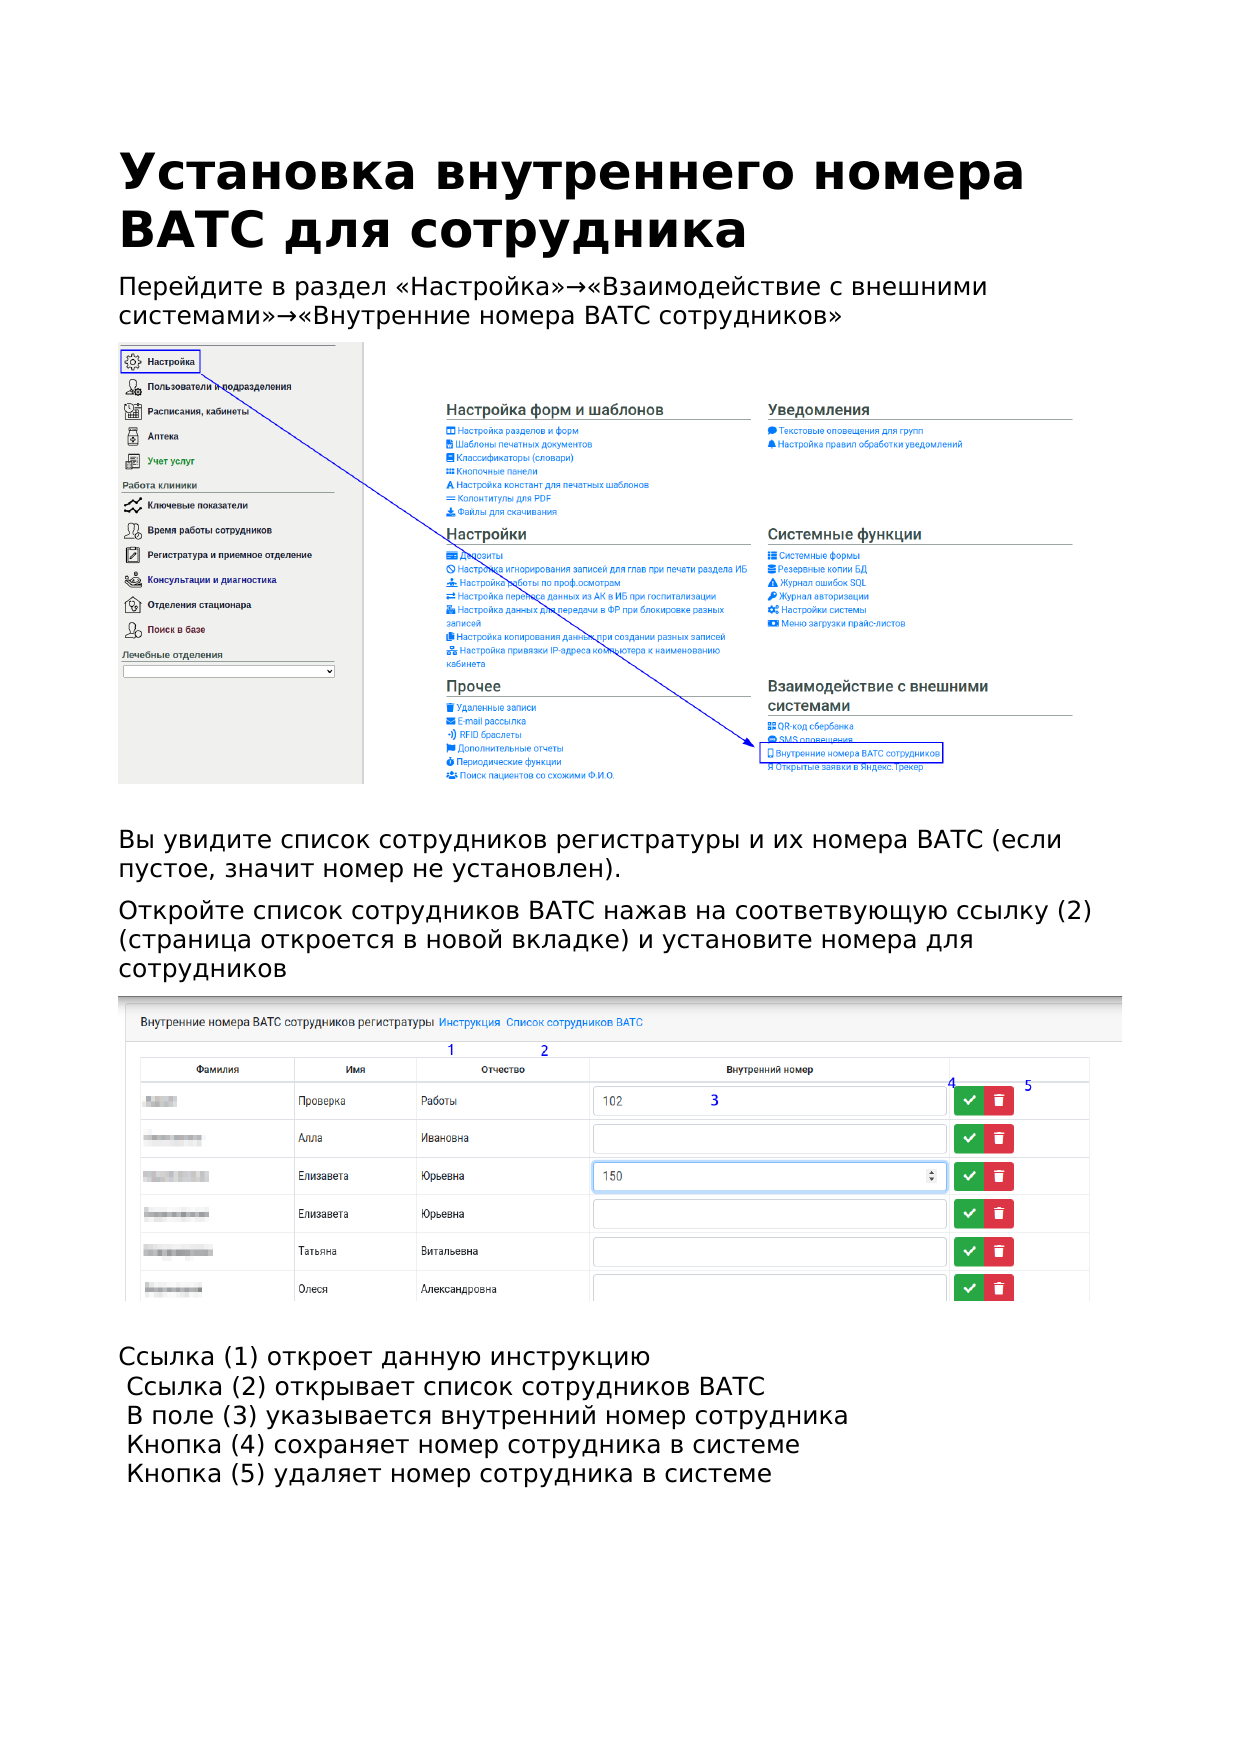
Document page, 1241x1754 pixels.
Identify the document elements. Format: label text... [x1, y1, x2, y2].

picture [118, 996, 1123, 1301]
text Вы увидите список сотрудников регистратуры и их номера ВАТС (если пустое, значит номер не установлен). [118, 825, 1122, 883]
subtitle Установка внутреннего номера ВАТС для сотрудника [118, 143, 1122, 259]
text Ссылка (1) откроет данную инструкцию Ссылка (2) открывает список сотрудников ВАТС В поле (3) указывается внутренний номер сотрудника Кнопка (4) сохраняет номер сотрудника в системе Кнопка (5) удаляет номер сотрудника в системе [118, 1343, 1122, 1488]
text Откройте список сотрудников ВАТС нажав на соответвующую ссылку (2) (страница откроется в новой вкладке) и установите номера для сотрудников [118, 896, 1122, 983]
text Перейдите в раздел «Настройка»→«Взаимодействие с внешними системами»→«Внутренние номера ВАТС сотрудников» [118, 272, 1122, 330]
picture [118, 342, 1123, 784]
